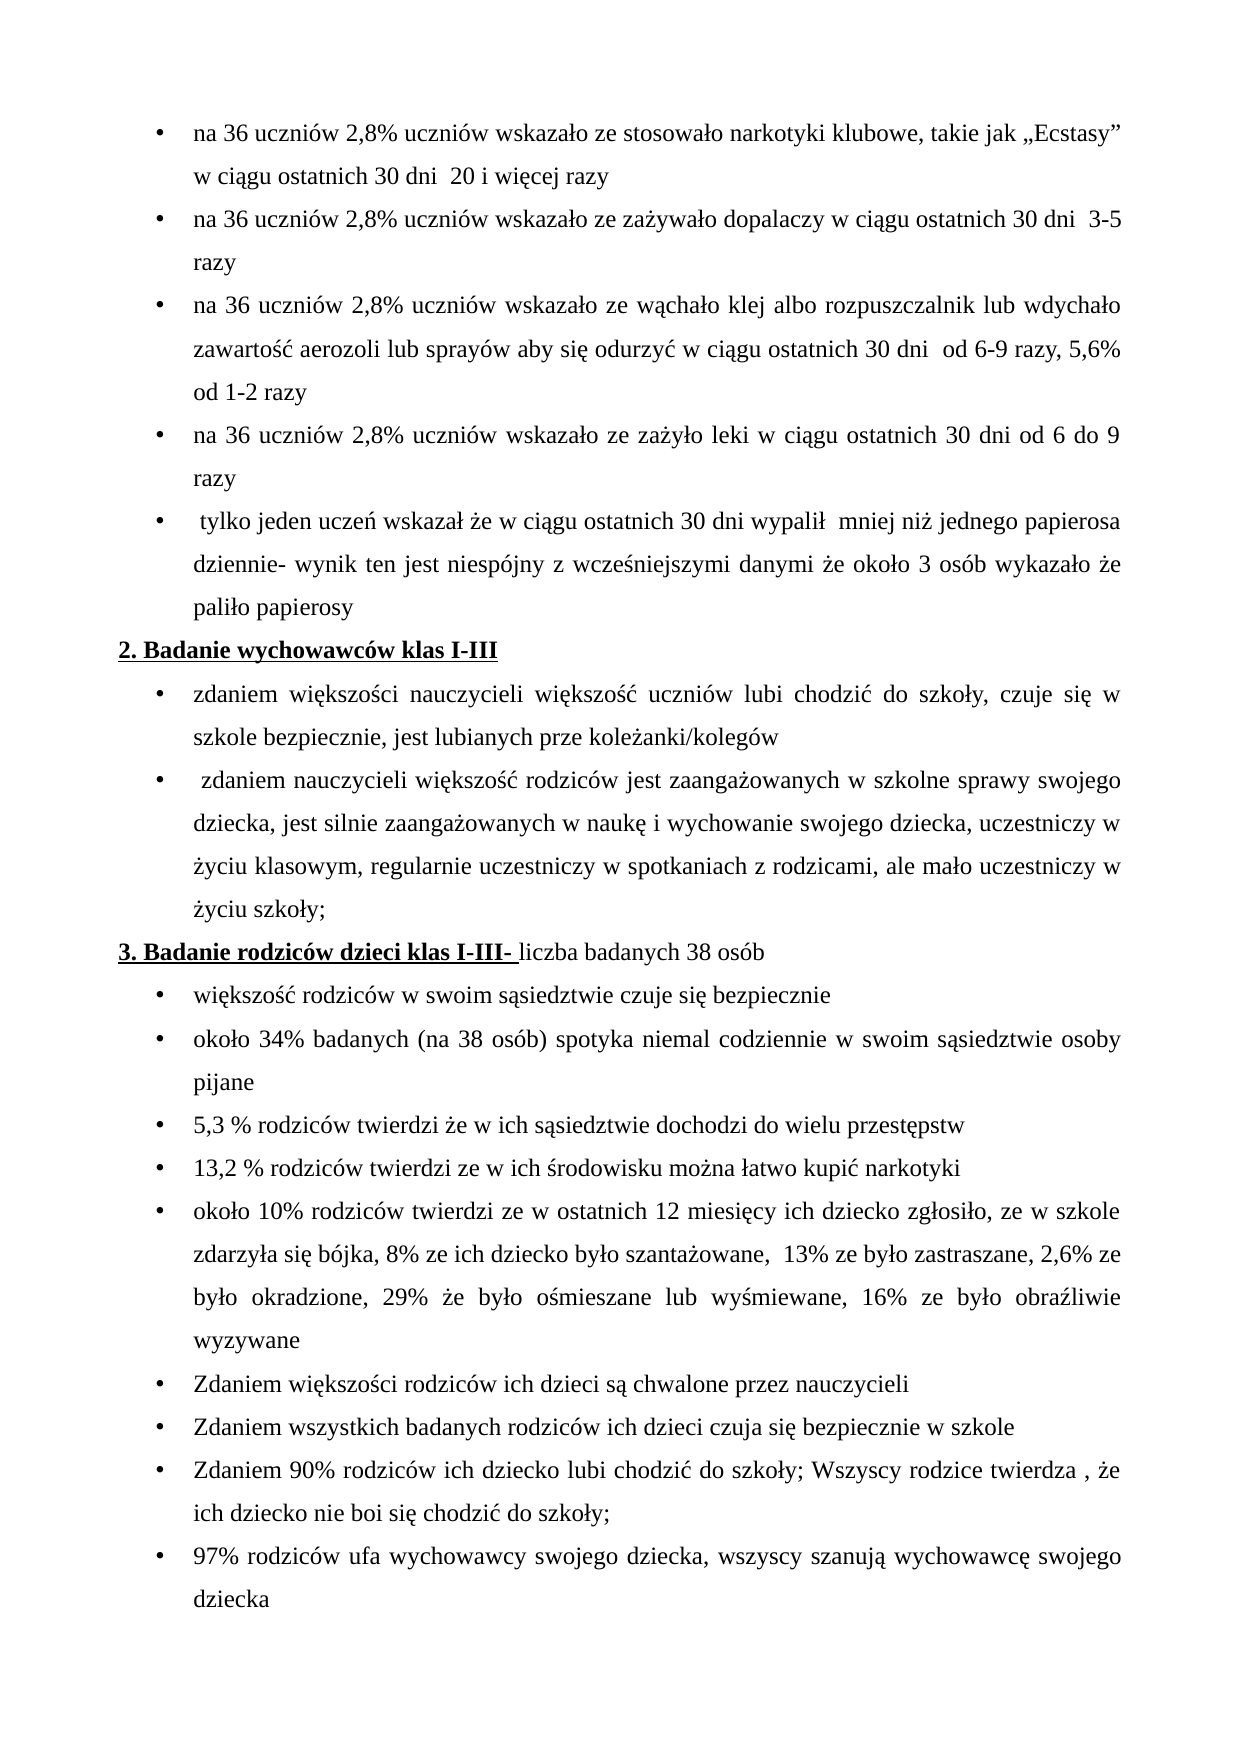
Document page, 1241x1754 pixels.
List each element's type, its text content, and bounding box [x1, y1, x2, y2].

list na 36 uczniów 2,8% uczniów wskazało ze zażyło leki w ciągu ostatnich 30 dni od 6 do 9 razy [156, 420, 1122, 492]
list na 36 uczniów 2,8% uczniów wskazało ze stosowało narkotyki klubowe, takie jak „Ecstasy” w ciągu ostatnich 30 dni 20 i więcej razy [156, 118, 1122, 190]
text 2. Badanie wychowawców klas I-III [118, 636, 1122, 664]
list 13,2 % rodziców twierdzi ze w ich środowisku można łatwo kupić narkotyki [156, 1153, 1122, 1182]
list 5,3 % rodziców twierdzi że w ich sąsiedztwie dochodzi do wielu przestępstw [156, 1110, 1122, 1139]
list około 34% badanych (na 38 osób) spotyka niemal codziennie w swoim sąsiedztwie osoby pijane [156, 1024, 1122, 1096]
text 3. Badanie rodziców dzieci klas I-III- liczba badanych 38 osób [118, 937, 1122, 966]
list na 36 uczniów 2,8% uczniów wskazało ze zażywało dopalaczy w ciągu ostatnich 30 dni 3-5 razy [156, 204, 1122, 276]
list zdaniem większości nauczycieli większość uczniów lubi chodzić do szkoły, czuje się w szkole bezpiecznie, jest lubianych prze koleżanki/kolegów [156, 679, 1122, 751]
list około 10% rodziców twierdzi ze w ostatnich 12 miesięcy ich dziecko zgłosiło, ze w szkole zdarzyła się bójka, 8% ze ich dziecko było szantażowane, 13% ze było zastraszane, 2,6% ze było okradzione, 29% że było ośmieszane lub wyśmiewane, 16% ze było obraźliwie wyzywane [156, 1196, 1122, 1354]
list tylko jeden uczeń wskazał że w ciągu ostatnich 30 dni wypalił mniej niż jednego papierosa dziennie- wynik ten jest niespójny z wcześniejszymi danymi że około 3 osób wykazało że paliło papierosy [156, 506, 1122, 621]
list Zdaniem większości rodziców ich dzieci są chwalone przez nauczycieli [156, 1369, 1122, 1397]
list Zdaniem 90% rodziców ich dziecko lubi chodzić do szkoły; Wszyscy rodzice twierdza , że ich dziecko nie boi się chodzić do szkoły; [156, 1455, 1122, 1527]
list na 36 uczniów 2,8% uczniów wskazało ze wąchało klej albo rozpuszczalnik lub wdychało zawartość aerozoli lub sprayów aby się odurzyć w ciągu ostatnich 30 dni od 6-9 razy, 5,6% od 1-2 razy [156, 291, 1122, 406]
list 97% rodziców ufa wychowawcy swojego dziecka, wszyscy szanują wychowawcę swojego dziecka [156, 1541, 1122, 1613]
list zdaniem nauczycieli większość rodziców jest zaangażowanych w szkolne sprawy swojego dziecka, jest silnie zaangażowanych w naukę i wychowanie swojego dziecka, uczestniczy w życiu klasowym, regularnie uczestniczy w spotkaniach z rodzicami, ale mało uczestniczy w życiu szkoły; [156, 765, 1122, 923]
list Zdaniem wszystkich badanych rodziców ich dzieci czuja się bezpiecznie w szkole [156, 1412, 1122, 1441]
list większość rodziców w swoim sąsiedztwie czuje się bezpiecznie [156, 981, 1122, 1009]
